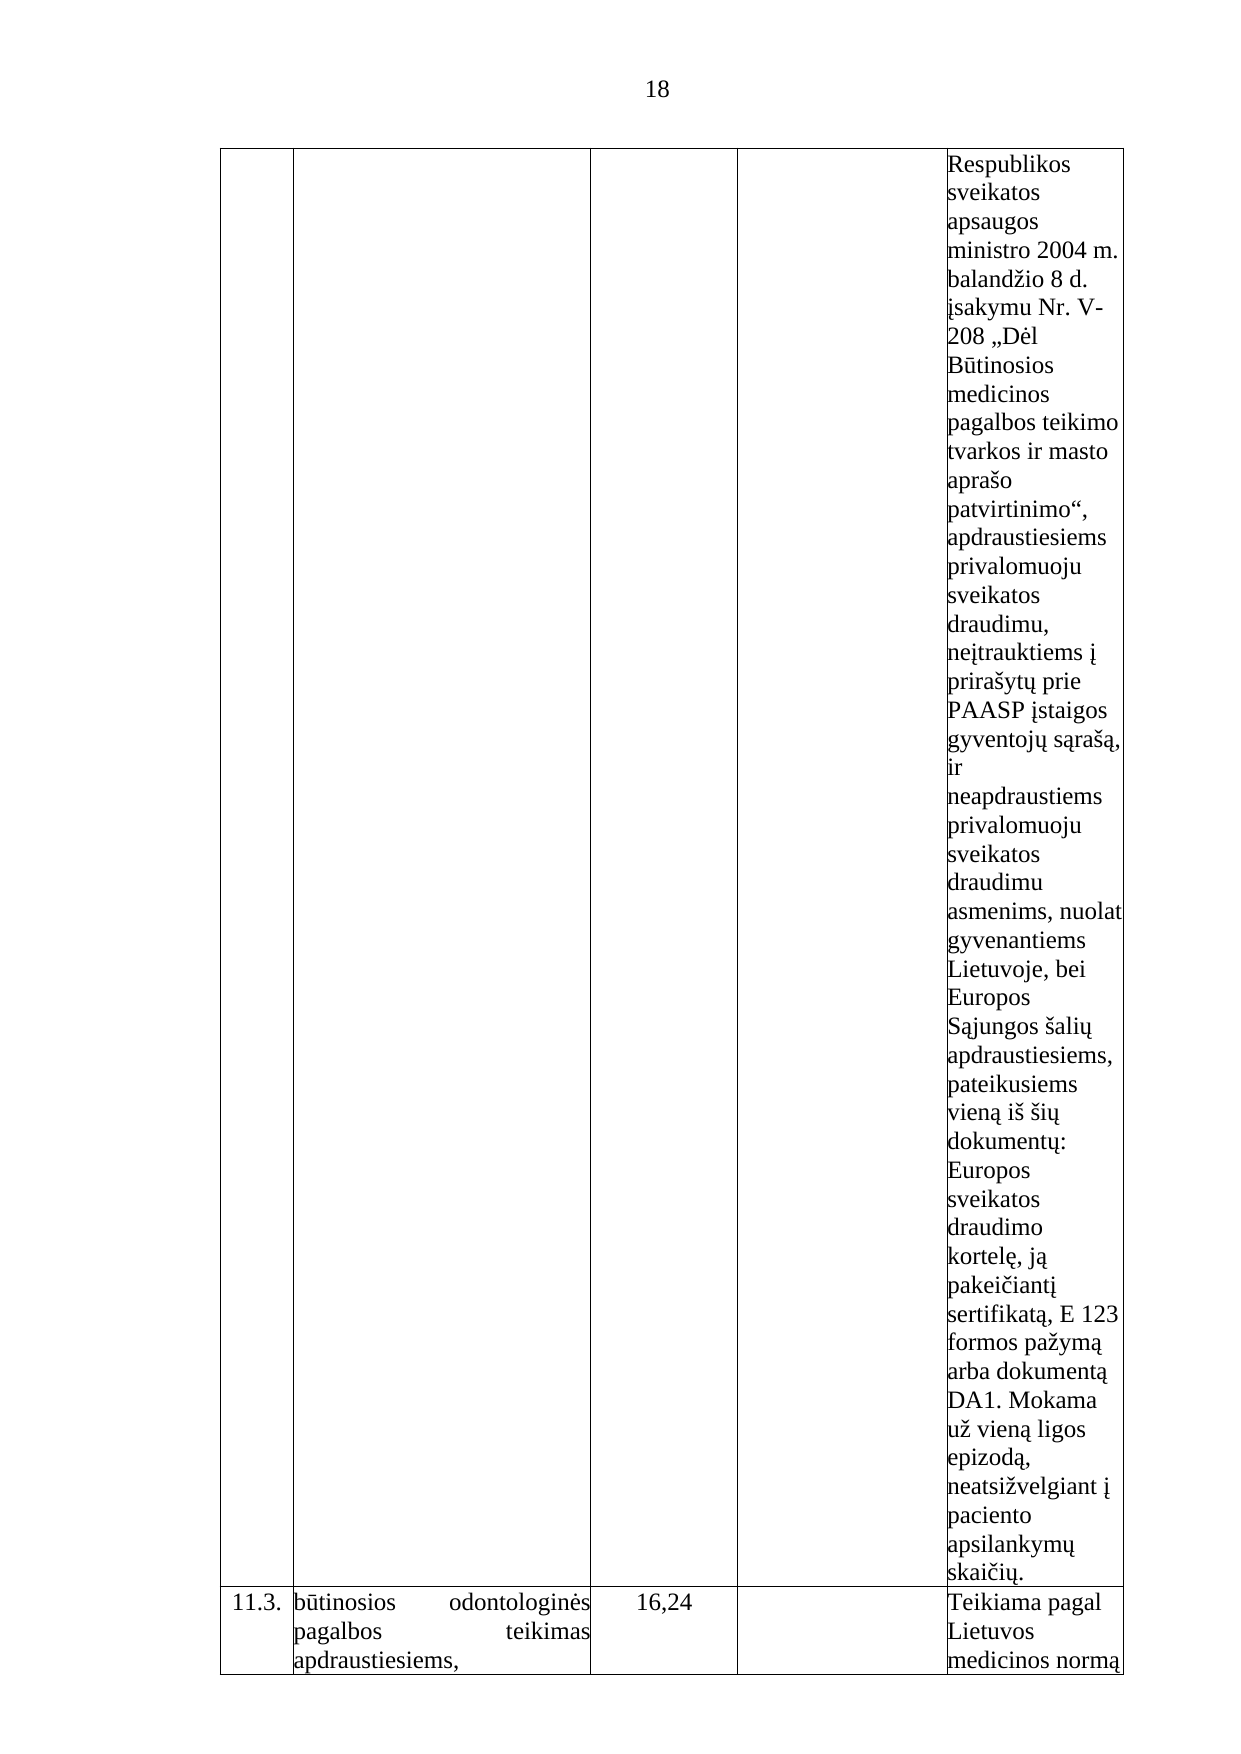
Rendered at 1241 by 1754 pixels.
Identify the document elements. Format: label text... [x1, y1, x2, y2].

table_cell [738, 149, 947, 1586]
table_cell [207, 148, 220, 1586]
table_cell [591, 149, 737, 1586]
table_cell [738, 1587, 947, 1673]
table_cell 16,24 [591, 1587, 737, 1673]
table_cell 11.3. [221, 1587, 293, 1673]
table_cell Respublikos sveikatos apsaugos ministro 2004 m. balandžio 8 d. įsakymu Nr. V-208 „Dėl Būtinosios medicinos pagalbos teikimo tvarkos ir masto aprašo patvirtinimo“, apdraustiesiems privalomuoju sveikatos draudimu, neįtrauktiems į prirašytų prie PAASP įstaigos gyventojų sąrašą, ir neapdraustiems privalomuoju sveikatos draudimu asmenims, nuolat gyvenantiems Lietuvoje, bei Europos Sąjungos šalių apdraustiesiems, pateikusiems vieną iš šių dokumentų: Europos sveikatos draudimo kortelę, ją pakeičiantį sertifikatą, E 123 formos pažymą arba dokumentą DA1. Mokama už vieną ligos epizodą, neatsižvelgiant į paciento apsilankymų skaičių. [948, 149, 1123, 1586]
table_cell [207, 1586, 220, 1673]
table_cell [294, 149, 590, 1586]
table_cell būtinosios odontologinės pagalbos teikimas apdraustiesiems, [294, 1587, 590, 1673]
table_cell Teikiama pagal Lietuvos medicinos normą [948, 1587, 1123, 1673]
table_cell [221, 149, 293, 1586]
